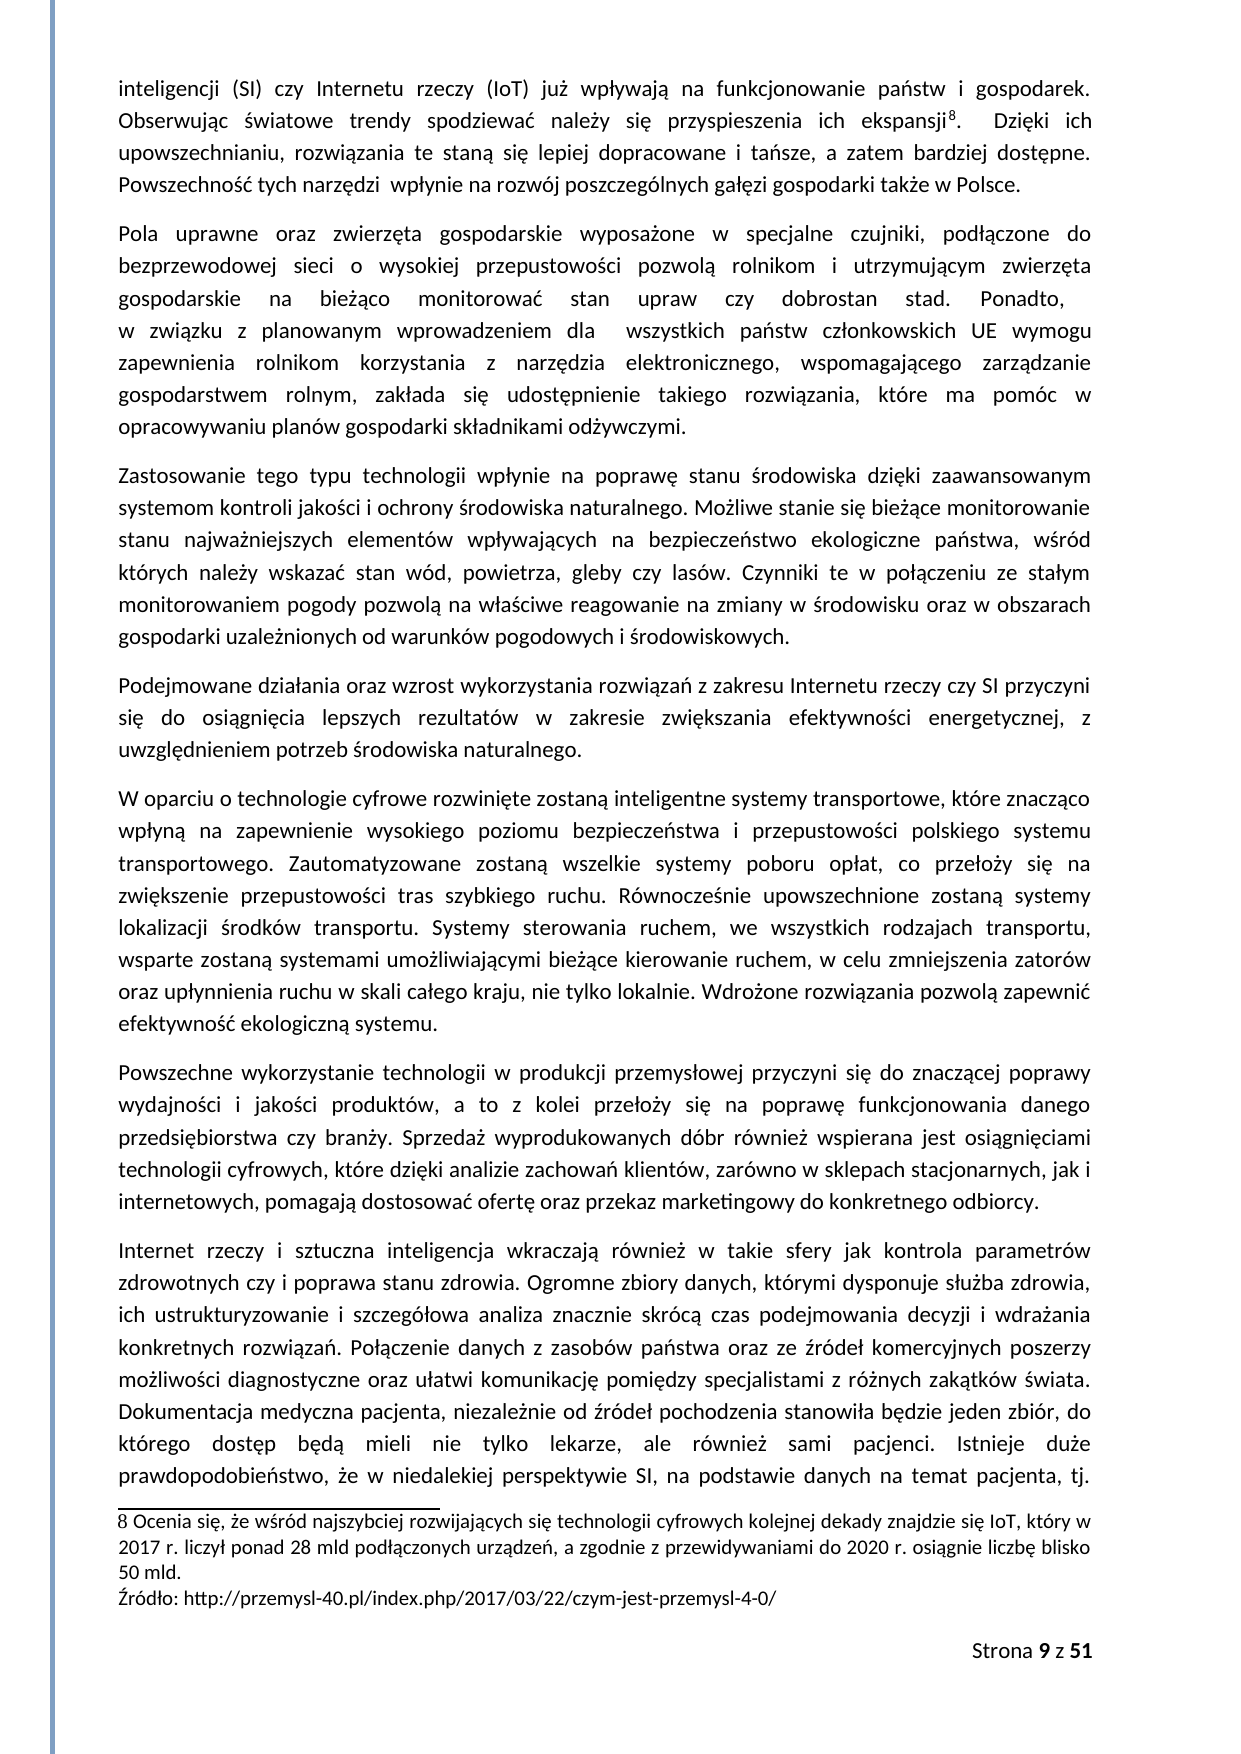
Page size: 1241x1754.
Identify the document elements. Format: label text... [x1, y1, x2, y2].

text Zastosowanie tego typu technologii wpłynie na poprawę stanu środowiska dzięki zaawansowanym systemom kontroli jakości i ochrony środowiska naturalnego. Możliwe stanie się bieżące monitorowanie stanu najważniejszych elementów wpływających na bezpieczeństwo ekologiczne państwa, wśród których należy wskazać stan wód, powietrza, gleby czy lasów. Czynniki te w połączeniu ze stałym monitorowaniem pogody pozwolą na właściwe reagowanie na zmiany w środowisku oraz w obszarach gospodarki uzależnionych od warunków pogodowych i środowiskowych. [118, 461, 1092, 650]
text Źródło: http://przemysl-40.pl/index.php/2017/03/22/czym-jest-przemysl-4-0/ [118, 1585, 1092, 1610]
text Internet rzeczy i sztuczna inteligencja wkraczają również w takie sfery jak kontrola parametrów zdrowotnych czy i poprawa stanu zdrowia. Ogromne zbiory danych, którymi dysponuje służba zdrowia, ich ustrukturyzowanie i szczegółowa analiza znacznie skrócą czas podejmowania decyzji i wdrażania konkretnych rozwiązań. Połączenie danych z zasobów państwa oraz ze źródeł komercyjnych poszerzy możliwości diagnostyczne oraz ułatwi komunikację pomiędzy specjalistami z różnych zakątków świata. Dokumentacja medyczna pacjenta, niezależnie od źródeł pochodzenia stanowiła będzie jeden zbiór, do którego dostęp będą mieli nie tylko lekarze, ale również sami pacjenci. Istnieje duże prawdopodobieństwo, że w niedalekiej perspektywie SI, na podstawie danych na temat pacjenta, tj. [118, 1236, 1092, 1489]
text Ocenia się, że wśród najszybciej rozwijających się technologii cyfrowych kolejnej dekady znajdzie się IoT, który w 2017 r. liczył ponad 28 mld podłączonych urządzeń, a zgodnie z przewidywaniami do 2020 r. osiągnie liczbę blisko 50 mld. [117, 1509, 1092, 1585]
text Powszechne wykorzystanie technologii w produkcji przemysłowej przyczyni się do znaczącej poprawy wydajności i jakości produktów, a to z kolei przełoży się na poprawę funkcjonowania danego przedsiębiorstwa czy branży. Sprzedaż wyprodukowanych dóbr również wspierana jest osiągnięciami technologii cyfrowych, które dzięki analizie zachowań klientów, zarówno w sklepach stacjonarnych, jak i internetowych, pomagają dostosować ofertę oraz przekaz marketingowy do konkretnego odbiorcy. [118, 1058, 1092, 1215]
text Podejmowane działania oraz wzrost wykorzystania rozwiązań z zakresu Internetu rzeczy czy SI przyczyni się do osiągnięcia lepszych rezultatów w zakresie zwiększania efektywności energetycznej, z uwzględnieniem potrzeb środowiska naturalnego. [118, 671, 1092, 763]
text Pola uprawne oraz zwierzęta gospodarskie wyposażone w specjalne czujniki, podłączone do bezprzewodowej sieci o wysokiej przepustowości pozwolą rolnikom i utrzymującym zwierzęta gospodarskie na bieżąco monitorować stan upraw czy dobrostan stad. Ponadto, w związku z planowanym wprowadzeniem dla wszystkich państw członkowskich UE wymogu zapewnienia rolnikom korzystania z narzędzia elektronicznego, wspomagającego zarządzanie gospodarstwem rolnym, zakłada się udostępnienie takiego rozwiązania, które ma pomóc w opracowywaniu planów gospodarki składnikami odżywczymi. [118, 219, 1092, 440]
text W oparciu o technologie cyfrowe rozwinięte zostaną inteligentne systemy transportowe, które znacząco wpłyną na zapewnienie wysokiego poziomu bezpieczeństwa i przepustowości polskiego systemu transportowego. Zautomatyzowane zostaną wszelkie systemy poboru opłat, co przełoży się na zwiększenie przepustowości tras szybkiego ruchu. Równocześnie upowszechnione zostaną systemy lokalizacji środków transportu. Systemy sterowania ruchem, we wszystkich rodzajach transportu, wsparte zostaną systemami umożliwiającymi bieżące kierowanie ruchem, w celu zmniejszenia zatorów oraz upłynnienia ruchu w skali całego kraju, nie tylko lokalnie. Wdrożone rozwiązania pozwolą zapewnić efektywność ekologiczną systemu. [118, 784, 1092, 1038]
text inteligencji (SI) czy Internetu rzeczy (IoT) już wpływają na funkcjonowanie państw i gospodarek. Obserwując światowe trendy spodziewać należy się przyspieszenia ich ekspansji. Dzięki ich upowszechnianiu, rozwiązania te staną się lepiej dopracowane i tańsze, a zatem bardziej dostępne. Powszechność tych narzędzi wpłynie na rozwój poszczególnych gałęzi gospodarki także w Polsce. [118, 74, 1092, 198]
